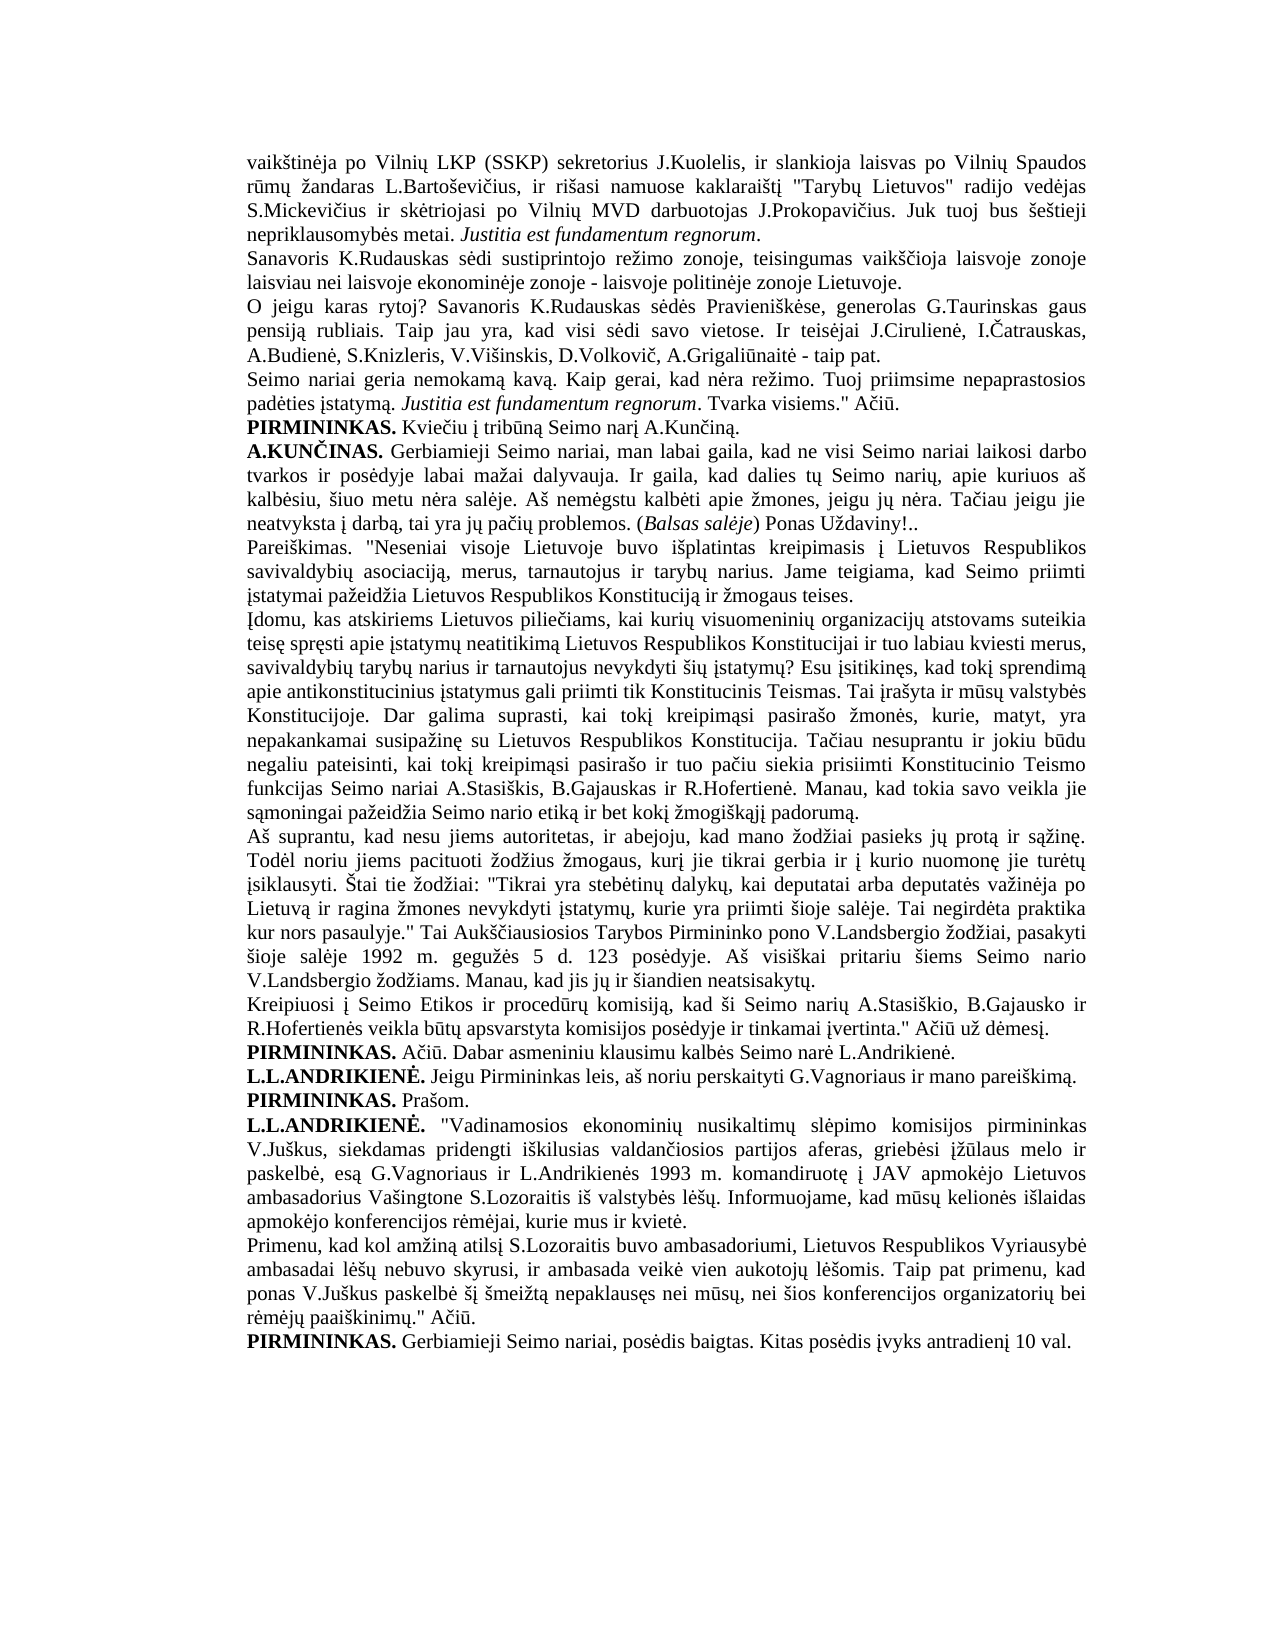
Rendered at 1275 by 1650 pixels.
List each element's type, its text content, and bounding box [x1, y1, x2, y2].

text Pareiškimas. "Neseniai visoje Lietuvoje buvo išplatintas kreipimasis į Lietuvos Respublikos savivaldybių asociaciją, merus, tarnautojus ir tarybų narius. Jame teigiama, kad Seimo priimti įstatymai pažeidžia Lietuvos Respublikos Konstituciją ir žmogaus teises. [247, 535, 1087, 607]
text PIRMININKAS. Gerbiamieji Seimo nariai, posėdis baigtas. Kitas posėdis įvyks antradienį 10 val. [247, 1329, 1087, 1353]
text Primenu, kad kol amžiną atilsį S.Lozoraitis buvo ambasadoriumi, Lietuvos Respublikos Vyriausybė ambasadai lėšų nebuvo skyrusi, ir ambasada veikė vien aukotojų lėšomis. Taip pat primenu, kad ponas V.Juškus paskelbė šį šmeižtą nepaklausęs nei mūsų, nei šios konferencijos organizatorių bei rėmėjų paaiškinimų." Ačiū. [247, 1233, 1087, 1329]
text Kreipiuosi į Seimo Etikos ir procedūrų komisiją, kad ši Seimo narių A.Stasiškio, B.Gajausko ir R.Hofertienės veikla būtų apsvarstyta komisijos posėdyje ir tinkamai įvertinta." Ačiū už dėmesį. [247, 992, 1087, 1040]
text PIRMININKAS. Prašom. [247, 1088, 1087, 1112]
text L.L.ANDRIKIENĖ. "Vadinamosios ekonominių nusikaltimų slėpimo komisijos pirmininkas V.Juškus, siekdamas pridengti iškilusias valdančiosios partijos aferas, griebėsi įžūlaus melo ir paskelbė, esą G.Vagnoriaus ir L.Andrikienės 1993 m. komandiruotę į JAV apmokėjo Lietuvos ambasadorius Vašingtone S.Lozoraitis iš valstybės lėšų. Informuojame, kad mūsų kelionės išlaidas apmokėjo konferencijos rėmėjai, kurie mus ir kvietė. [247, 1112, 1087, 1233]
text vaikštinėja po Vilnių LKP (SSKP) sekretorius J.Kuolelis, ir slankioja laisvas po Vilnių Spaudos rūmų žandaras L.Bartoševičius, ir rišasi namuose kaklaraištį "Tarybų Lietuvos" radijo vedėjas S.Mickevičius ir skėtriojasi po Vilnių MVD darbuotojas J.Prokopavičius. Juk tuoj bus šeštieji nepriklausomybės metai. Justitia est fundamentum regnorum. [247, 150, 1087, 246]
text O jeigu karas rytoj? Savanoris K.Rudauskas sėdės Pravieniškėse, generolas G.Taurinskas gaus pensiją rubliais. Taip jau yra, kad visi sėdi savo vietose. Ir teisėjai J.Cirulienė, I.Čatrauskas, A.Budienė, S.Knizleris, V.Višinskis, D.Volkovič, A.Grigaliūnaitė - taip pat. [247, 294, 1087, 367]
text PIRMININKAS. Kviečiu į tribūną Seimo narį A.Kunčiną. [247, 415, 1087, 439]
text A.KUNČINAS. Gerbiamieji Seimo nariai, man labai gaila, kad ne visi Seimo nariai laikosi darbo tvarkos ir posėdyje labai mažai dalyvauja. Ir gaila, kad dalies tų Seimo narių, apie kuriuos aš kalbėsiu, šiuo metu nėra salėje. Aš nemėgstu kalbėti apie žmones, jeigu jų nėra. Tačiau jeigu jie neatvyksta į darbą, tai yra jų pačių problemos. (Balsas salėje) Ponas Uždaviny!.. [247, 439, 1087, 535]
text Aš suprantu, kad nesu jiems autoritetas, ir abejoju, kad mano žodžiai pasieks jų protą ir sąžinę. Todėl noriu jiems pacituoti žodžius žmogaus, kurį jie tikrai gerbia ir į kurio nuomonę jie turėtų įsiklausyti. Štai tie žodžiai: "Tikrai yra stebėtinų dalykų, kai deputatai arba deputatės važinėja po Lietuvą ir ragina žmones nevykdyti įstatymų, kurie yra priimti šioje salėje. Tai negirdėta praktika kur nors pasaulyje." Tai Aukščiausiosios Tarybos Pirmininko pono V.Landsbergio žodžiai, pasakyti šioje salėje 1992 m. gegužės 5 d. 123 posėdyje. Aš visiškai pritariu šiems Seimo nario V.Landsbergio žodžiams. Manau, kad jis jų ir šiandien neatsisakytų. [247, 824, 1087, 992]
text Seimo nariai geria nemokamą kavą. Kaip gerai, kad nėra režimo. Tuoj priimsime nepaprastosios padėties įstatymą. Justitia est fundamentum regnorum. Tvarka visiems." Ačiū. [247, 367, 1087, 415]
text L.L.ANDRIKIENĖ. Jeigu Pirmininkas leis, aš noriu perskaityti G.Vagnoriaus ir mano pareiškimą. [247, 1064, 1087, 1088]
text Sanavoris K.Rudauskas sėdi sustiprintojo režimo zonoje, teisingumas vaikščioja laisvoje zonoje laisviau nei laisvoje ekonominėje zonoje - laisvoje politinėje zonoje Lietuvoje. [247, 246, 1087, 294]
text PIRMININKAS. Ačiū. Dabar asmeniniu klausimu kalbės Seimo narė L.Andrikienė. [247, 1040, 1087, 1064]
text Įdomu, kas atskiriems Lietuvos piliečiams, kai kurių visuomeninių organizacijų atstovams suteikia teisę spręsti apie įstatymų neatitikimą Lietuvos Respublikos Konstitucijai ir tuo labiau kviesti merus, savivaldybių tarybų narius ir tarnautojus nevykdyti šių įstatymų? Esu įsitikinęs, kad tokį sprendimą apie antikonstitucinius įstatymus gali priimti tik Konstitucinis Teismas. Tai įrašyta ir mūsų valstybės Konstitucijoje. Dar galima suprasti, kai tokį kreipimąsi pasirašo žmonės, kurie, matyt, yra nepakankamai susipažinę su Lietuvos Respublikos Konstitucija. Tačiau nesuprantu ir jokiu būdu negaliu pateisinti, kai tokį kreipimąsi pasirašo ir tuo pačiu siekia prisiimti Konstitucinio Teismo funkcijas Seimo nariai A.Stasiškis, B.Gajauskas ir R.Hofertienė. Manau, kad tokia savo veikla jie sąmoningai pažeidžia Seimo nario etiką ir bet kokį žmogiškąjį padorumą. [247, 607, 1087, 824]
